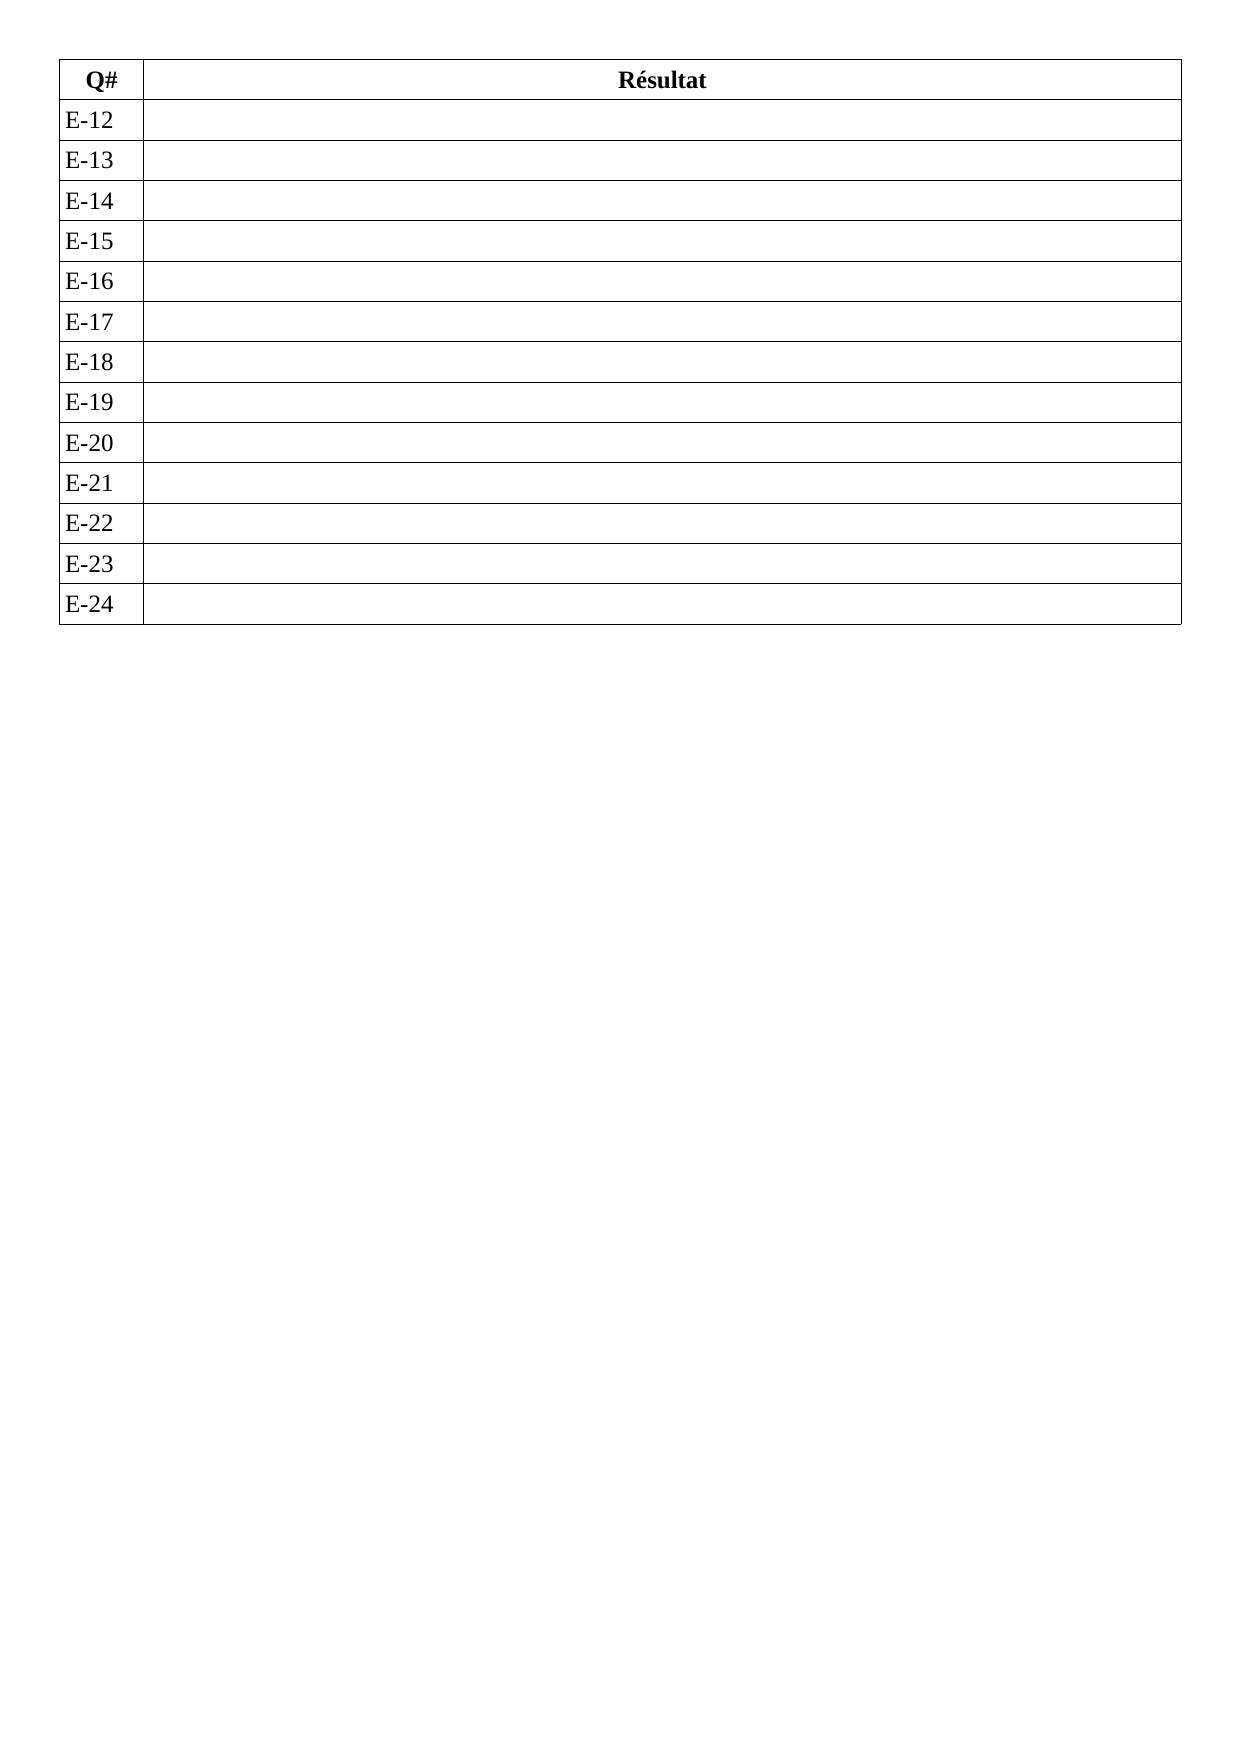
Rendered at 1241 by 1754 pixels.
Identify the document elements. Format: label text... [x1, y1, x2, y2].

table_cell E-22 [60, 504, 143, 543]
table_cell [144, 181, 1181, 220]
table_cell [144, 342, 1181, 382]
table_cell [144, 141, 1181, 180]
table_cell [144, 262, 1181, 301]
table_cell E-13 [60, 141, 143, 180]
table_cell E-12 [60, 100, 143, 140]
table_cell E-21 [60, 463, 143, 502]
table_header Q# [60, 60, 143, 99]
table_cell E-14 [60, 181, 143, 220]
table_cell E-16 [60, 262, 143, 301]
table_cell E-24 [60, 584, 143, 623]
table_cell E-18 [60, 342, 143, 382]
table_cell E-23 [60, 544, 143, 583]
table_cell E-20 [60, 423, 143, 462]
table_cell [144, 383, 1181, 422]
table_cell [144, 463, 1181, 502]
table_cell [144, 221, 1181, 261]
table_header Résultat [144, 60, 1181, 99]
table_cell E-15 [60, 221, 143, 261]
table_cell E-17 [60, 302, 143, 341]
table_cell [144, 302, 1181, 341]
table_cell [144, 504, 1181, 543]
table_cell [144, 100, 1181, 140]
table_cell [144, 584, 1181, 623]
table_cell E-19 [60, 383, 143, 422]
table_cell [144, 423, 1181, 462]
table_cell [144, 544, 1181, 583]
